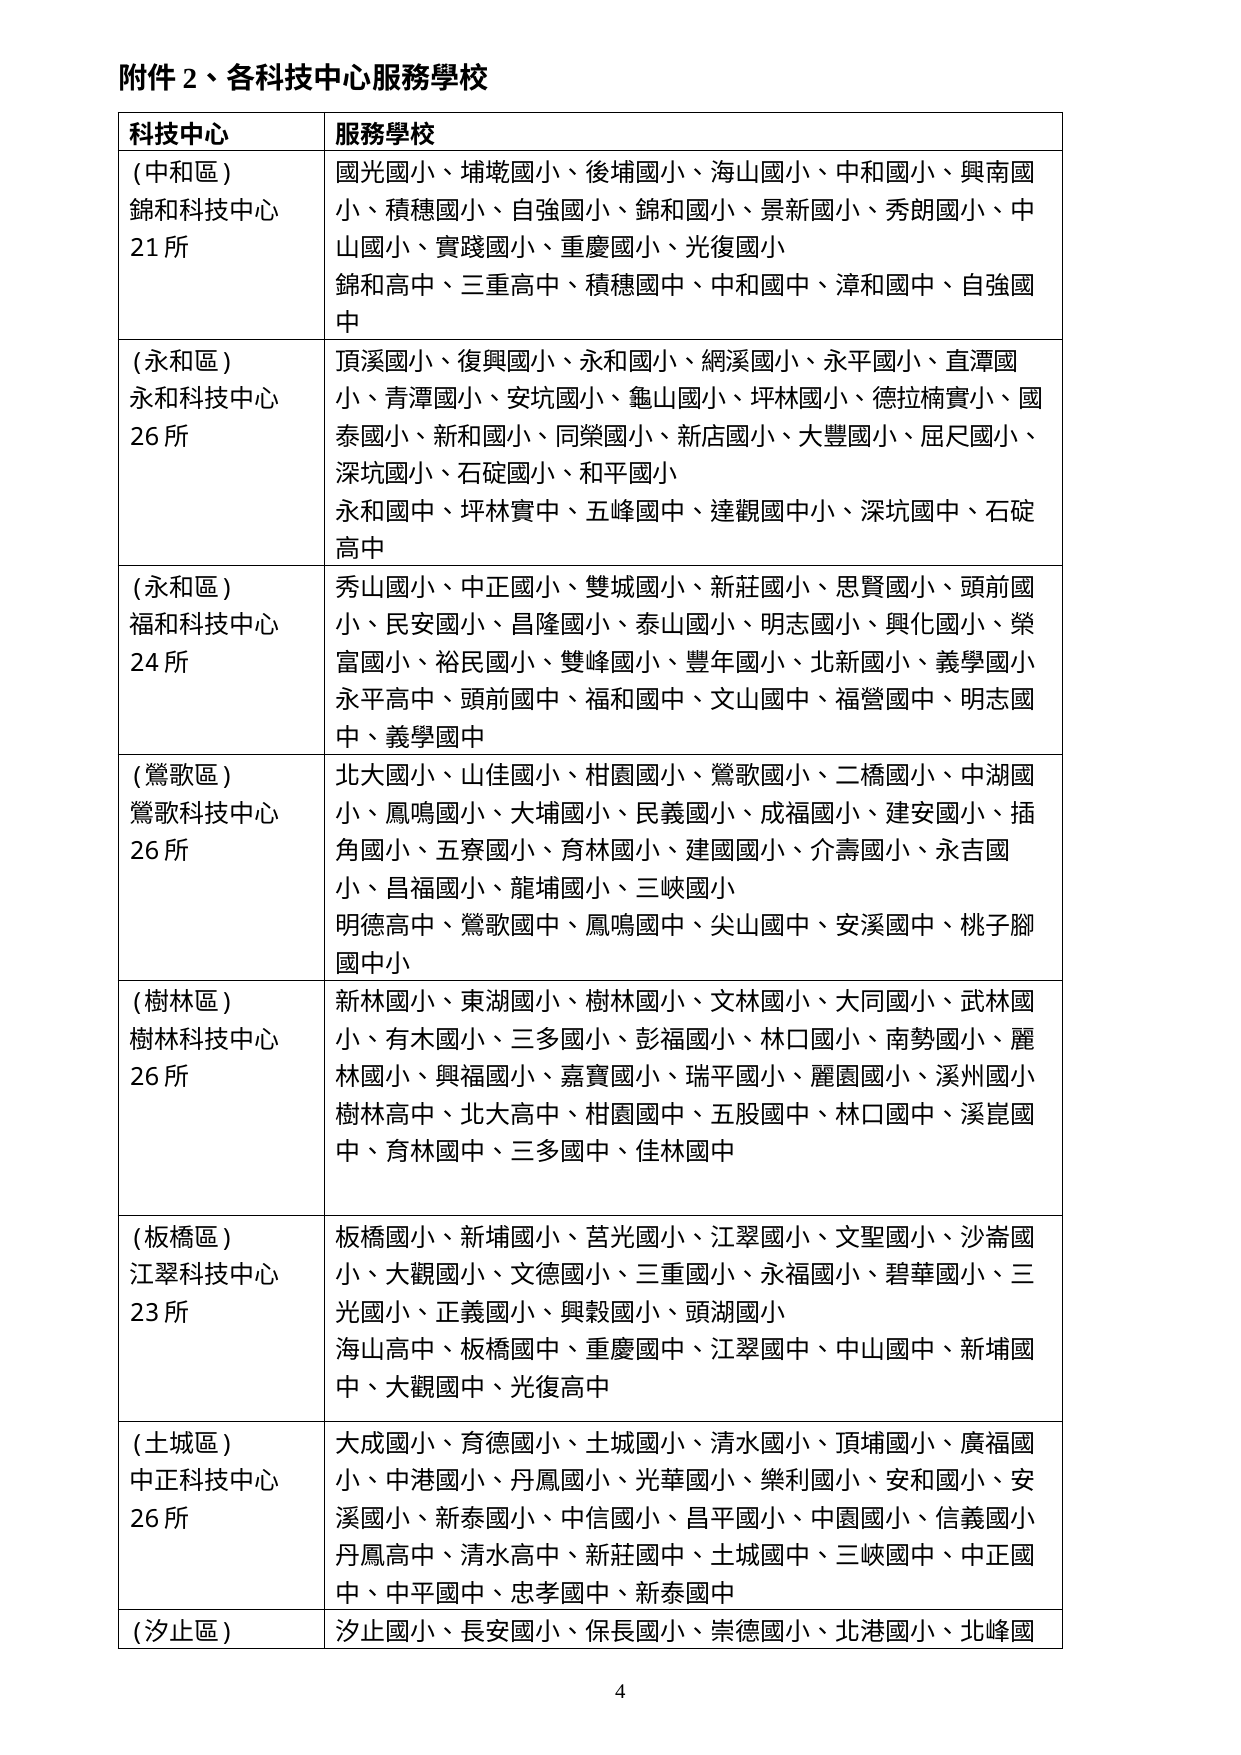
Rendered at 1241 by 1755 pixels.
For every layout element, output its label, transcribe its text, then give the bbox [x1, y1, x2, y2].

table_cell 頂溪國小、復興國小、永和國小、網溪國小、永平國小、直潭國小、青潭國小、安坑國小、龜山國小、坪林國小、德拉楠實小、國泰國小、新和國小、同榮國小、新店國小、大豐國小、屈尺國小、深坑國小、石碇國小、和平國小 永和國中、坪林實中、五峰國中、達觀國中小、深坑國中、石碇高中 [325, 340, 1062, 565]
table_cell 秀山國小、中正國小、雙城國小、新莊國小、思賢國小、頭前國小、民安國小、昌隆國小、泰山國小、明志國小、興化國小、榮富國小、裕民國小、雙峰國小、豐年國小、北新國小、義學國小 永平高中、頭前國中、福和國中、文山國中、福營國中、明志國中、義學國中 [325, 566, 1062, 753]
table_cell 新林國小、東湖國小、樹林國小、文林國小、大同國小、武林國小、有木國小、三多國小、彭福國小、林口國小、南勢國小、麗林國小、興福國小、嘉寶國小、瑞平國小、麗園國小、溪州國小 樹林高中、北大高中、柑園國中、五股國中、林口國中、溪崑國中、育林國中、三多國中、佳林國中 [325, 981, 1062, 1215]
table_cell 國光國小、埔墘國小、後埔國小、海山國小、中和國小、興南國小、積穗國小、自強國小、錦和國小、景新國小、秀朗國小、中山國小、實踐國小、重慶國小、光復國小 錦和高中、三重高中、積穗國中、中和國中、漳和國中、自強國中 [325, 151, 1062, 339]
table_cell (汐止區) [119, 1610, 324, 1648]
table_cell (永和區) 永和科技中心 26所 [119, 340, 324, 565]
table_cell (樹林區) 樹林科技中心 26所 [119, 981, 324, 1215]
table_cell (鶯歌區) 鶯歌科技中心 26所 [119, 755, 324, 979]
table_cell 大成國小、育德國小、土城國小、清水國小、頂埔國小、廣福國小、中港國小、丹鳳國小、光華國小、樂利國小、安和國小、安溪國小、新泰國小、中信國小、昌平國小、中園國小、信義國小 丹鳳高中、清水高中、新莊國中、土城國中、三峽國中、中正國中、中平國中、忠孝國中、新泰國中 [325, 1422, 1062, 1609]
table_cell 汐止國小、長安國小、保長國小、崇德國小、北港國小、北峰國 [325, 1610, 1062, 1648]
table_cell (土城區) 中正科技中心 26所 [119, 1422, 324, 1609]
table_cell (永和區) 福和科技中心 24所 [119, 566, 324, 753]
table_header 服務學校 [325, 113, 1062, 150]
text 附件2、各科技中心服務學校 [118, 47, 1122, 99]
table_cell 北大國小、山佳國小、柑園國小、鶯歌國小、二橋國小、中湖國小、鳳鳴國小、大埔國小、民義國小、成福國小、建安國小、插角國小、五寮國小、育林國小、建國國小、介壽國小、永吉國小、昌福國小、龍埔國小、三峽國小 明德高中、鶯歌國中、鳳鳴國中、尖山國中、安溪國中、桃子腳國中小 [325, 755, 1062, 979]
table_cell (中和區) 錦和科技中心 21所 [119, 151, 324, 339]
table_cell 板橋國小、新埔國小、莒光國小、江翠國小、文聖國小、沙崙國小、大觀國小、文德國小、三重國小、永福國小、碧華國小、三光國小、正義國小、興穀國小、頭湖國小 海山高中、板橋國中、重慶國中、江翠國中、中山國中、新埔國中、大觀國中、光復高中 [325, 1216, 1062, 1421]
table_cell (板橋區) 江翠科技中心 23所 [119, 1216, 324, 1421]
table_header 科技中心 [119, 113, 324, 150]
